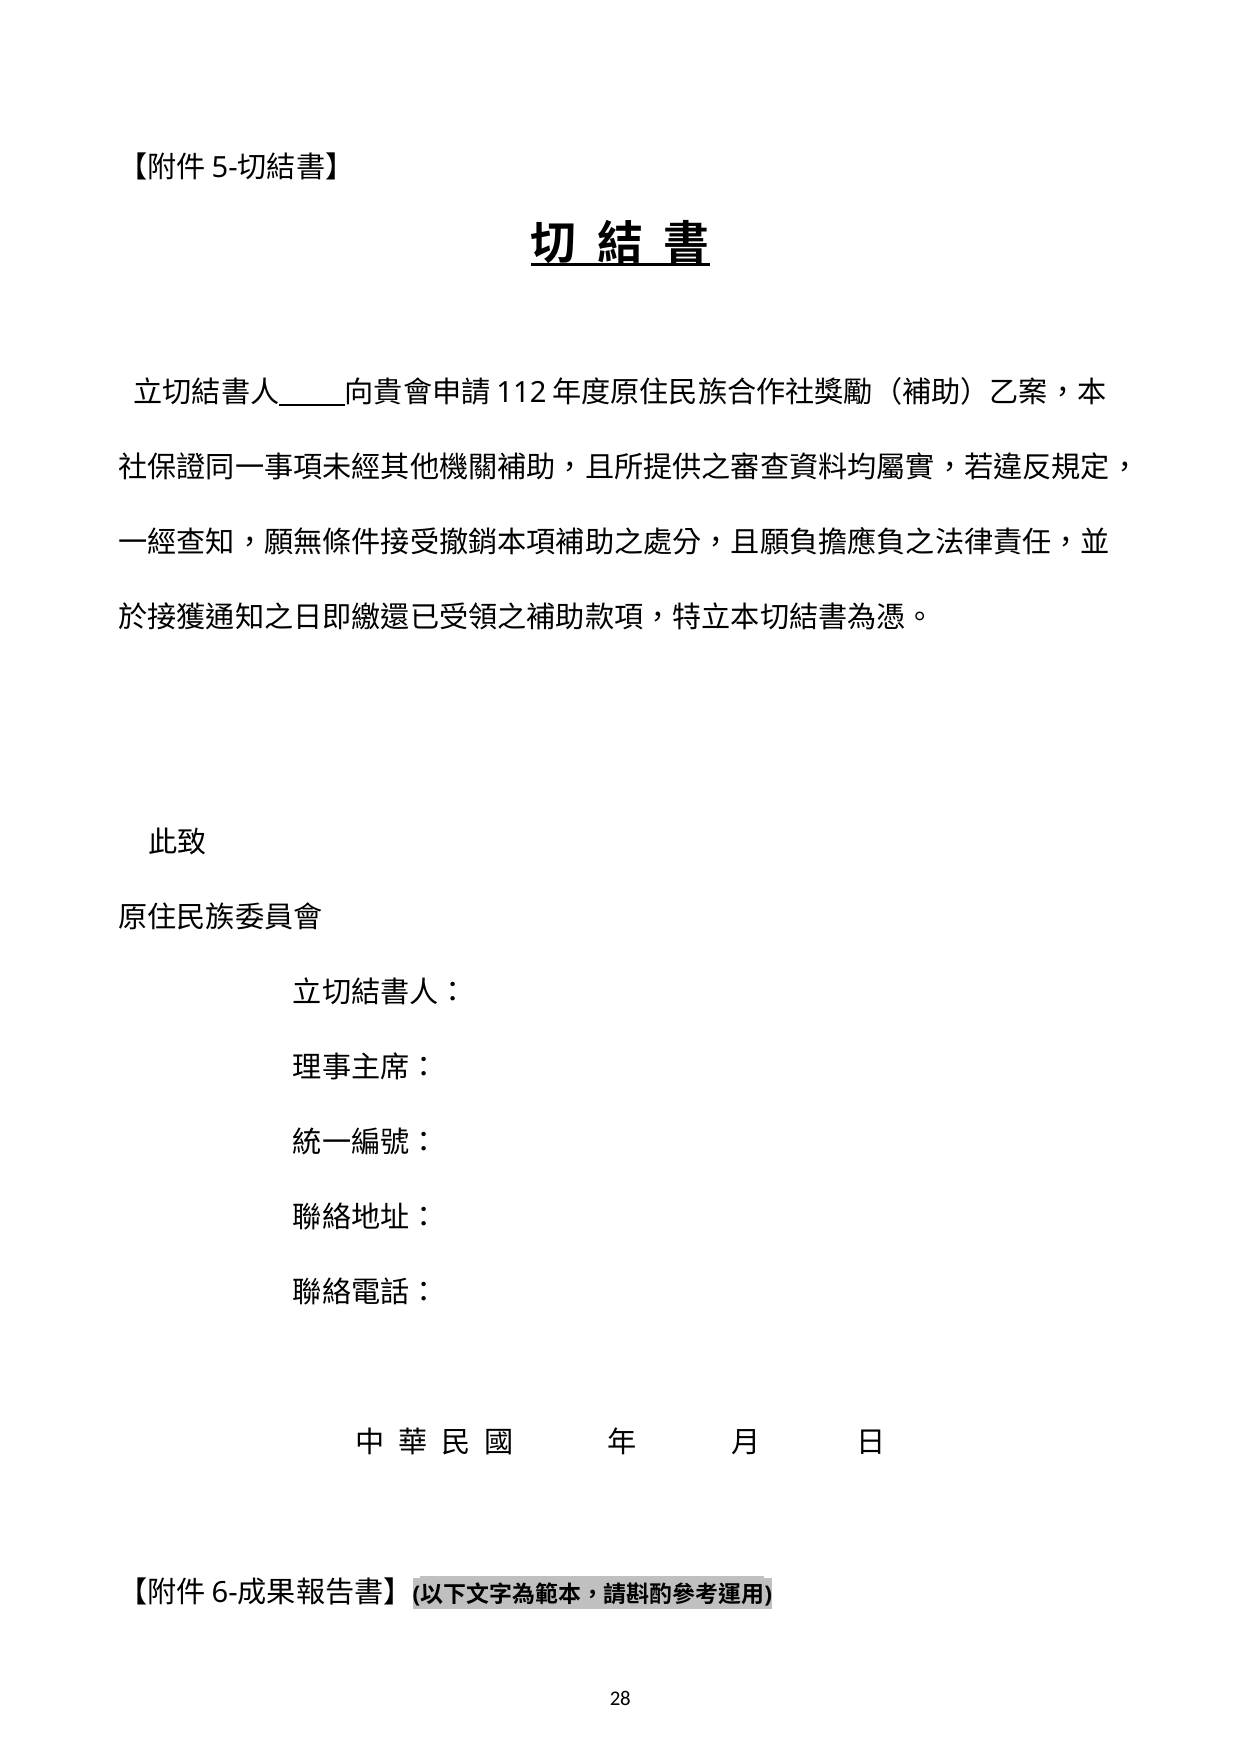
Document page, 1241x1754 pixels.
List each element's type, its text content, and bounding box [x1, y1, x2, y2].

text 統一編號： [118, 1102, 1122, 1177]
text 原住民族委員會 [118, 877, 1122, 952]
text 此致 [118, 802, 1122, 877]
list 中華民國 年 月 日 [118, 1402, 1122, 1477]
text 聯絡電話： [118, 1252, 1122, 1327]
text 【附件6-成果報告書】(以下文字為範本，請斟酌參考運用) [118, 1552, 1122, 1627]
text 【附件5-切結書】 [118, 127, 1122, 202]
text 切 結 書 [118, 202, 1122, 277]
text 立切結書人 向貴會申請112年度原住民族合作社獎勵（補助）乙案，本社保證同一事項未經其他機關補助，且所提供之審查資料均屬實，若違反規定，一經查知，願無條件接受撤銷本項補助之處分，且願負擔應負之法律責任，並於接獲通知之日即繳還已受領之補助款項，特立本切結書為憑。 [118, 352, 1122, 652]
text 聯絡地址： [118, 1177, 1122, 1252]
text 立切結書人： [118, 952, 1122, 1027]
text 理事主席： [118, 1027, 1122, 1102]
